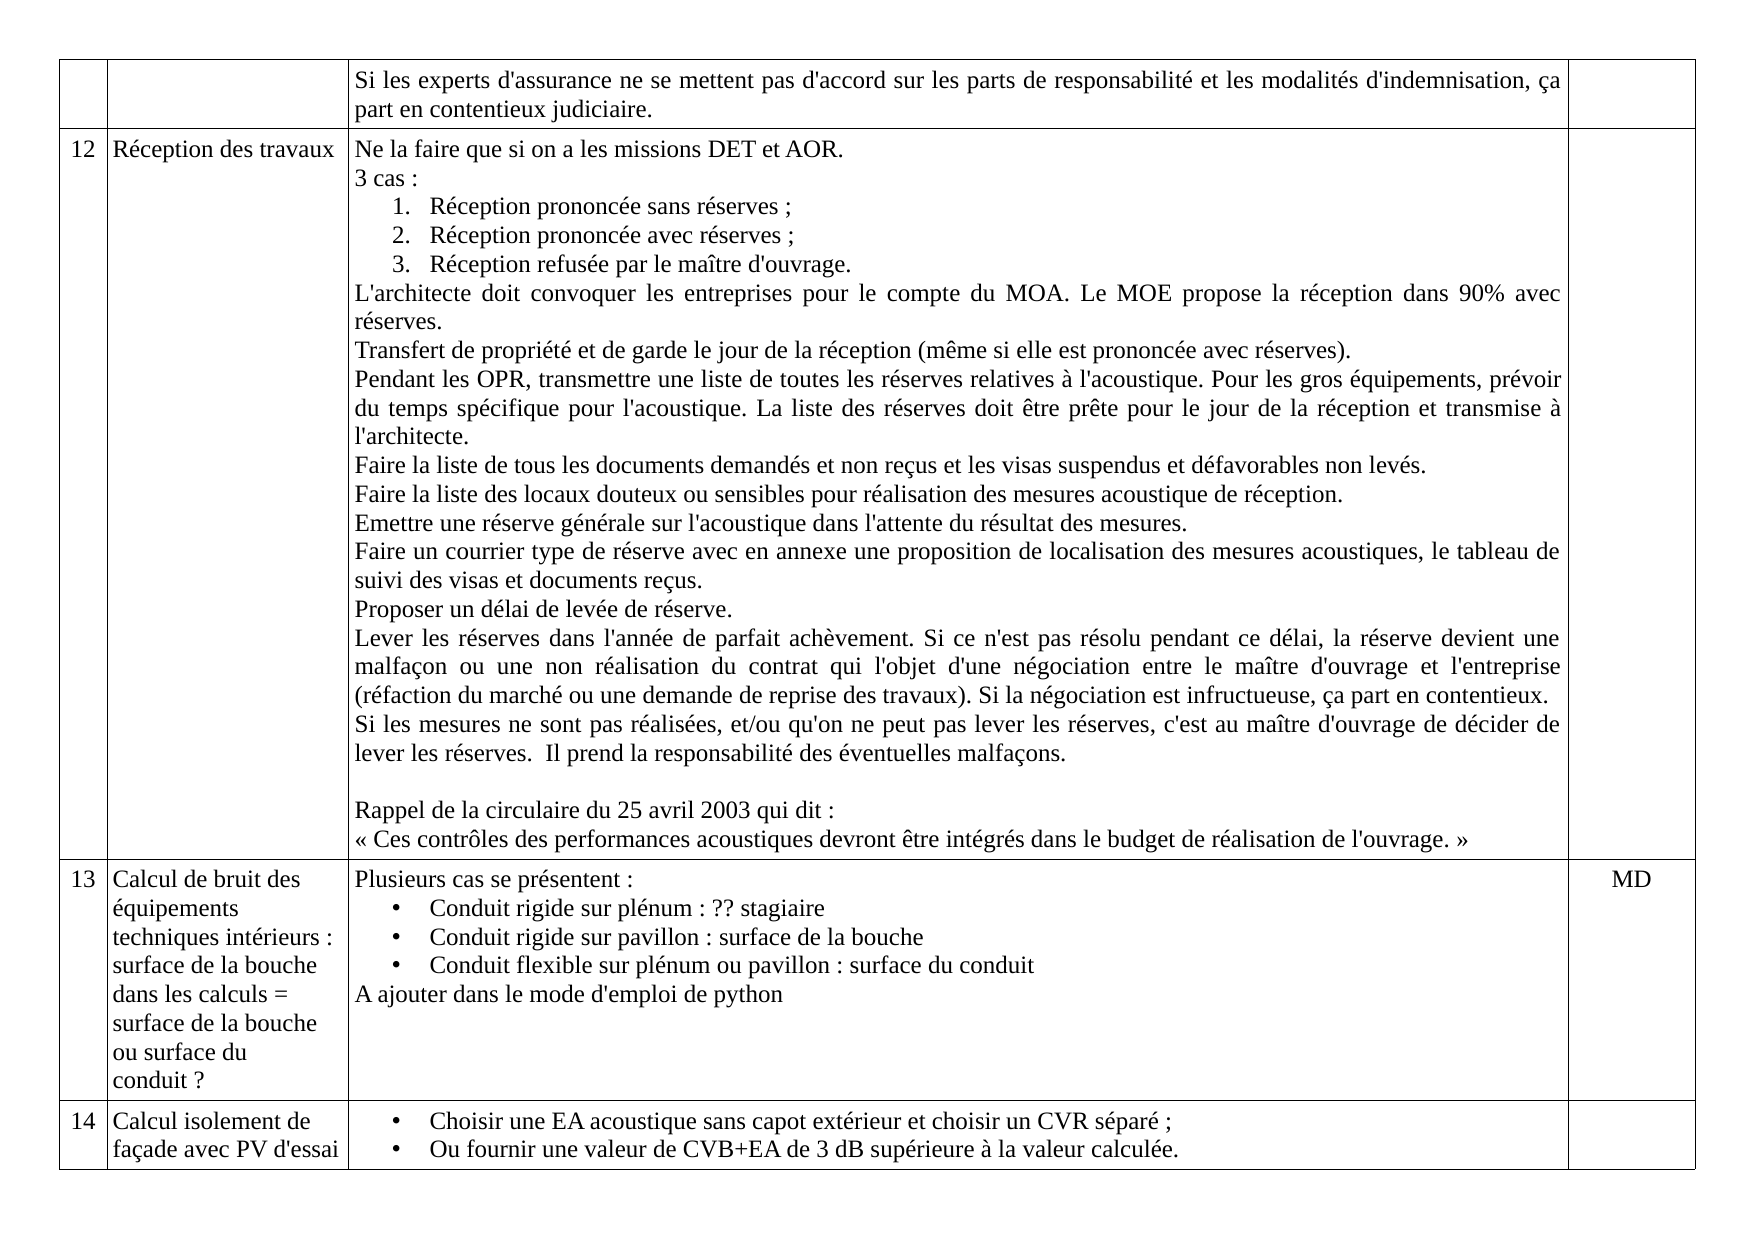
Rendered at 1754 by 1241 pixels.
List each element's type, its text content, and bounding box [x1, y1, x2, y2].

table_cell [1569, 129, 1695, 858]
table_cell 12 [60, 129, 107, 858]
table_cell Choisir une EA acoustique sans capot extérieur et choisir un CVR séparé ; Ou fournir une valeur de CVB+EA de 3 dB supérieure à la valeur calculée. fournir les performances séparées dans le CCTP acoustique ; Ajouter dans la feuille de calcul d'isolement de façade une ligne de « coefficient de liaison » avec une pénalisation de 1 dB pour les objectifs ≤ 33 dB et 2 dB pour les objectifs >33 dB pour tenir compte des problèmes de liaison entre les fenêtres et les CVR. Si on a l'EXE et qu'on nous propose un CVR+EA intégrée, exiger une valeur supérieure de 3dB à la valeur Dn,e,w calculée pour un élément. Pas d'entrée d'air à isolation élevée sur les châssis coulissants. [349, 1101, 1568, 1169]
table_cell Si les experts d'assurance ne se mettent pas d'accord sur les parts de responsabilité et les modalités d'indemnisation, ça part en contentieux judiciaire. [349, 60, 1568, 128]
table_cell Calcul de bruit des équipements techniques intérieurs : surface de la bouche dans les calculs = surface de la bouche ou surface du conduit ? [108, 860, 348, 1100]
table_cell 13 [60, 860, 107, 1100]
table_cell Plusieurs cas se présentent : Conduit rigide sur plénum : ?? stagiaire Conduit rigide sur pavillon : surface de la bouche Conduit flexible sur plénum ou pavillon : surface du conduit A ajouter dans le mode d'emploi de python [349, 860, 1568, 1100]
table_cell [1569, 60, 1695, 128]
table_cell [108, 60, 348, 128]
table_cell [1569, 1101, 1695, 1169]
table_cell Calcul isolement de façade avec PV d'essai [108, 1101, 348, 1169]
table_cell MD [1569, 860, 1695, 1100]
table_cell 14 [60, 1101, 107, 1169]
table_cell [60, 60, 107, 128]
table_cell Ne la faire que si on a les missions DET et AOR. 3 cas : Réception prononcée sans réserves ; Réception prononcée avec réserves ; Réception refusée par le maître d'ouvrage. L'architecte doit convoquer les entreprises pour le compte du MOA. Le MOE propose la réception dans 90% avec réserves. Transfert de propriété et de garde le jour de la réception (même si elle est prononcée avec réserves). Pendant les OPR, transmettre une liste de toutes les réserves relatives à l'acoustique. Pour les gros équipements, prévoir du temps spécifique pour l'acoustique. La liste des réserves doit être prête pour le jour de la réception et transmise à l'architecte. Faire la liste de tous les documents demandés et non reçus et les visas suspendus et défavorables non levés. Faire la liste des locaux douteux ou sensibles pour réalisation des mesures acoustique de réception. Emettre une réserve générale sur l'acoustique dans l'attente du résultat des mesures. Faire un courrier type de réserve avec en annexe une proposition de localisation des mesures acoustiques, le tableau de suivi des visas et documents reçus. Proposer un délai de levée de réserve. Lever les réserves dans l'année de parfait achèvement. Si ce n'est pas résolu pendant ce délai, la réserve devient une malfaçon ou une non réalisation du contrat qui l'objet d'une négociation entre le maître d'ouvrage et l'entreprise (réfaction du marché ou une demande de reprise des travaux). Si la négociation est infructueuse, ça part en contentieux. Si les mesures ne sont pas réalisées, et/ou qu'on ne peut pas lever les réserves, c'est au maître d'ouvrage de décider de lever les réserves. Il prend la responsabilité des éventuelles malfaçons. Rappel de la circulaire du 25 avril 2003 qui dit : « Ces contrôles des performances acoustiques devront être intégrés dans le budget de réalisation de l'ouvrage. » [349, 129, 1568, 858]
table_cell Réception des travaux [108, 129, 348, 858]
